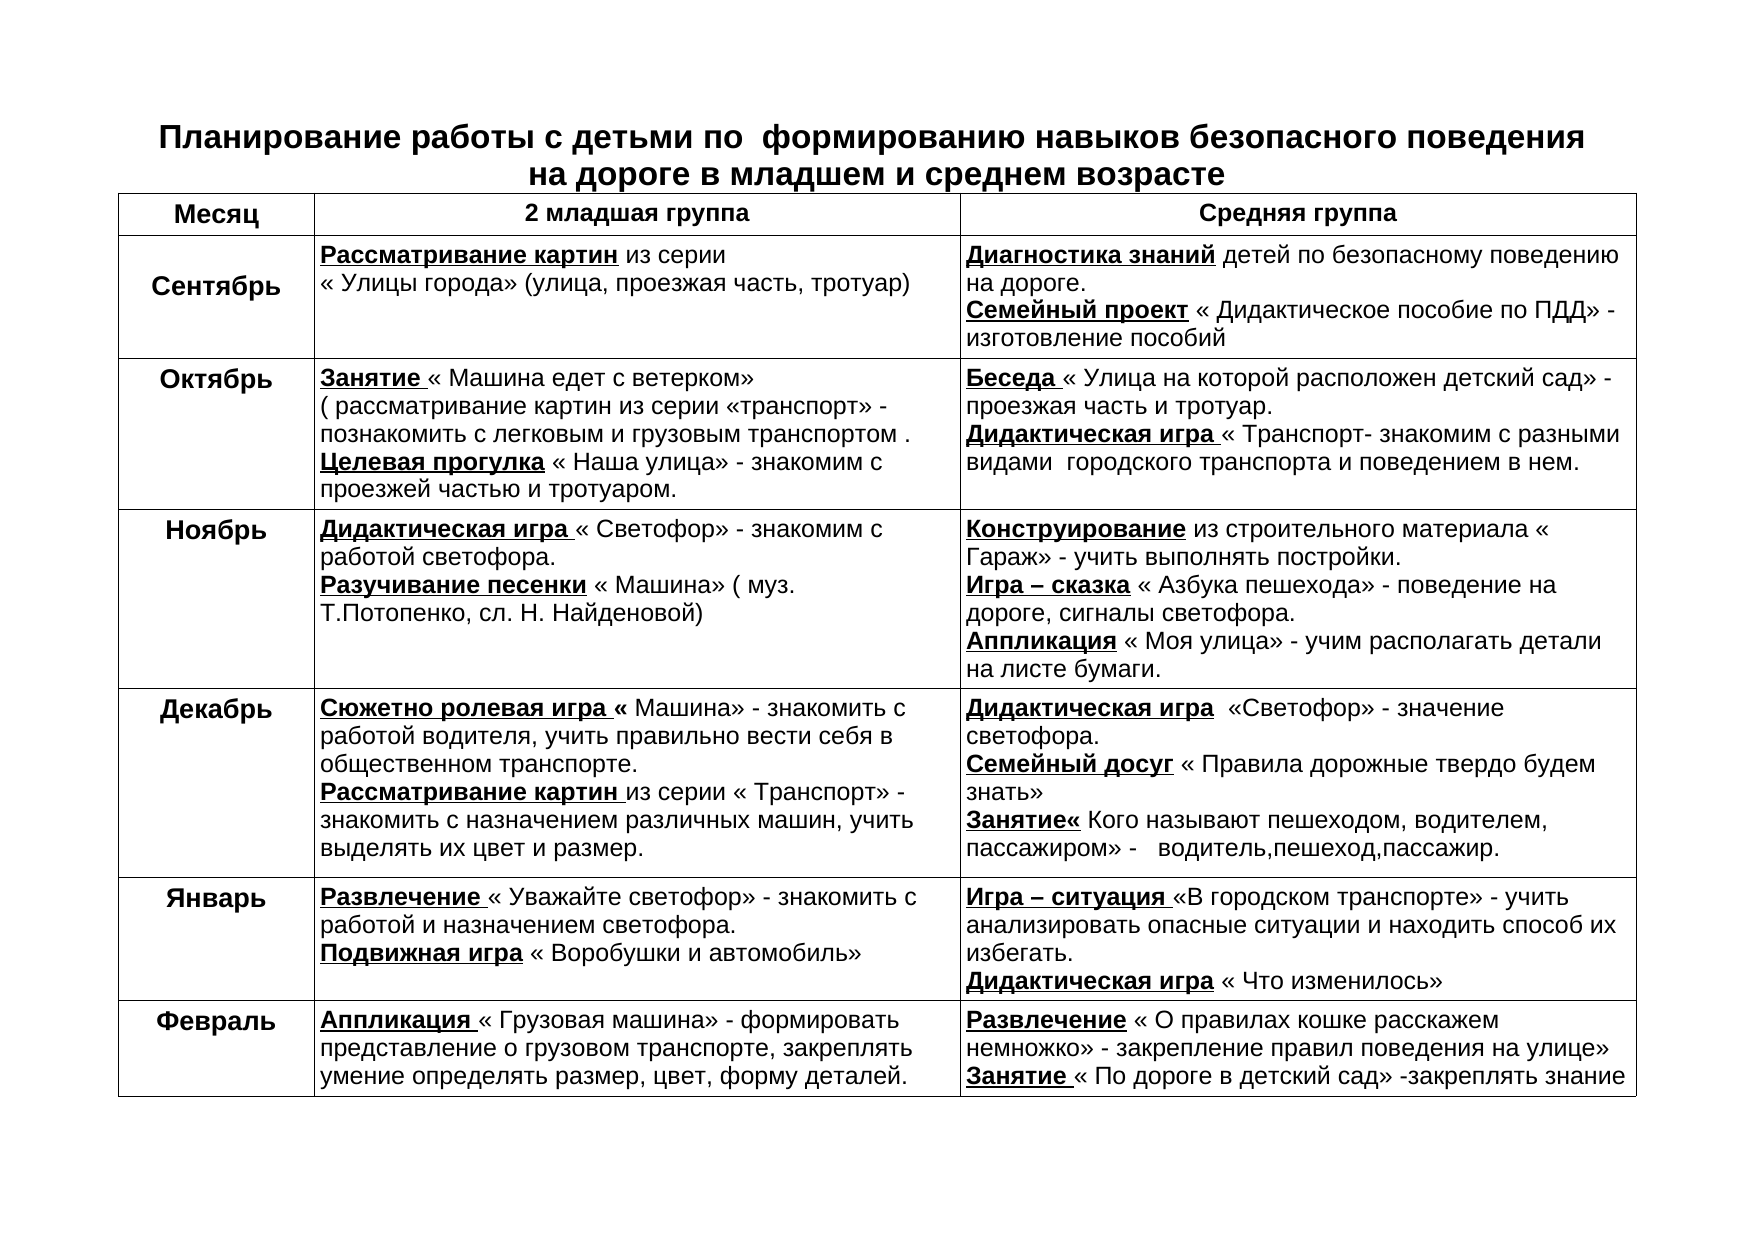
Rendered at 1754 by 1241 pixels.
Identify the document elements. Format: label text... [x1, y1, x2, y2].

table_cell Февраль [119, 1001, 314, 1096]
table_cell Диагностика знаний детей по безопасному поведению на дороге. Семейный проект « Дидактическое пособие по ПДД» - изготовление пособий [961, 236, 1636, 358]
text Планирование работы с детьми по формированию навыков безопасного поведения [118, 118, 1636, 155]
table_cell Дидактическая игра «Светофор» - значение светофора. Семейный досуг « Правила дорожные твердо будем знать» Занятие« Кого называют пешеходом, водителем, пассажиром» - водитель,пешеход,пассажир. [961, 689, 1636, 877]
table_cell Занятие « Машина едет с ветерком» ( рассматривание картин из серии «транспорт» - познакомить с легковым и грузовым транспортом . Целевая прогулка « Наша улица» - знакомим с проезжей частью и тротуаром. [315, 359, 960, 509]
table_cell Декабрь [119, 689, 314, 877]
table_cell Аппликация « Грузовая машина» - формировать представление о грузовом транспорте, закреплять умение определять размер, цвет, форму деталей. [315, 1001, 960, 1096]
table_header 2 младшая группа [315, 194, 960, 234]
table_cell Дидактическая игра « Светофор» - знакомим с работой светофора. Разучивание песенки « Машина» ( муз. Т.Потопенко, сл. Н. Найденовой) [315, 510, 960, 688]
table_cell Развлечение « Уважайте светофор» - знакомить с работой и назначением светофора. Подвижная игра « Воробушки и автомобиль» [315, 878, 960, 1000]
table_cell Конструирование из строительного материала « Гараж» - учить выполнять постройки. Игра – сказка « Азбука пешехода» - поведение на дороге, сигналы светофора. Аппликация « Моя улица» - учим располагать детали на листе бумаги. [961, 510, 1636, 688]
table_cell Сентябрь [119, 236, 314, 358]
text на дороге в младшем и среднем возрасте [118, 155, 1636, 193]
table_cell Ноябрь [119, 510, 314, 688]
table_cell Беседа « Улица на которой расположен детский сад» - проезжая часть и тротуар. Дидактическая игра « Транспорт- знакомим с разными видами городского транспорта и поведением в нем. [961, 359, 1636, 509]
table_cell Развлечение « О правилах кошке расскажем немножко» - закрепление правил поведения на улице» Занятие « По дороге в детский сад» -закреплять знание [961, 1001, 1636, 1096]
table_cell Игра – ситуация «В городском транспорте» - учить анализировать опасные ситуации и находить способ их избегать. Дидактическая игра « Что изменилось» [961, 878, 1636, 1000]
table_header Средняя группа [961, 194, 1636, 234]
table_header Месяц [119, 194, 314, 234]
table_cell Сюжетно ролевая игра « Машина» - знакомить с работой водителя, учить правильно вести себя в общественном транспорте. Рассматривание картин из серии « Транспорт» - знакомить с назначением различных машин, учить выделять их цвет и размер. [315, 689, 960, 877]
table_cell Октябрь [119, 359, 314, 509]
table_cell Рассматривание картин из серии « Улицы города» (улица, проезжая часть, тротуар) [315, 236, 960, 358]
table_cell Январь [119, 878, 314, 1000]
